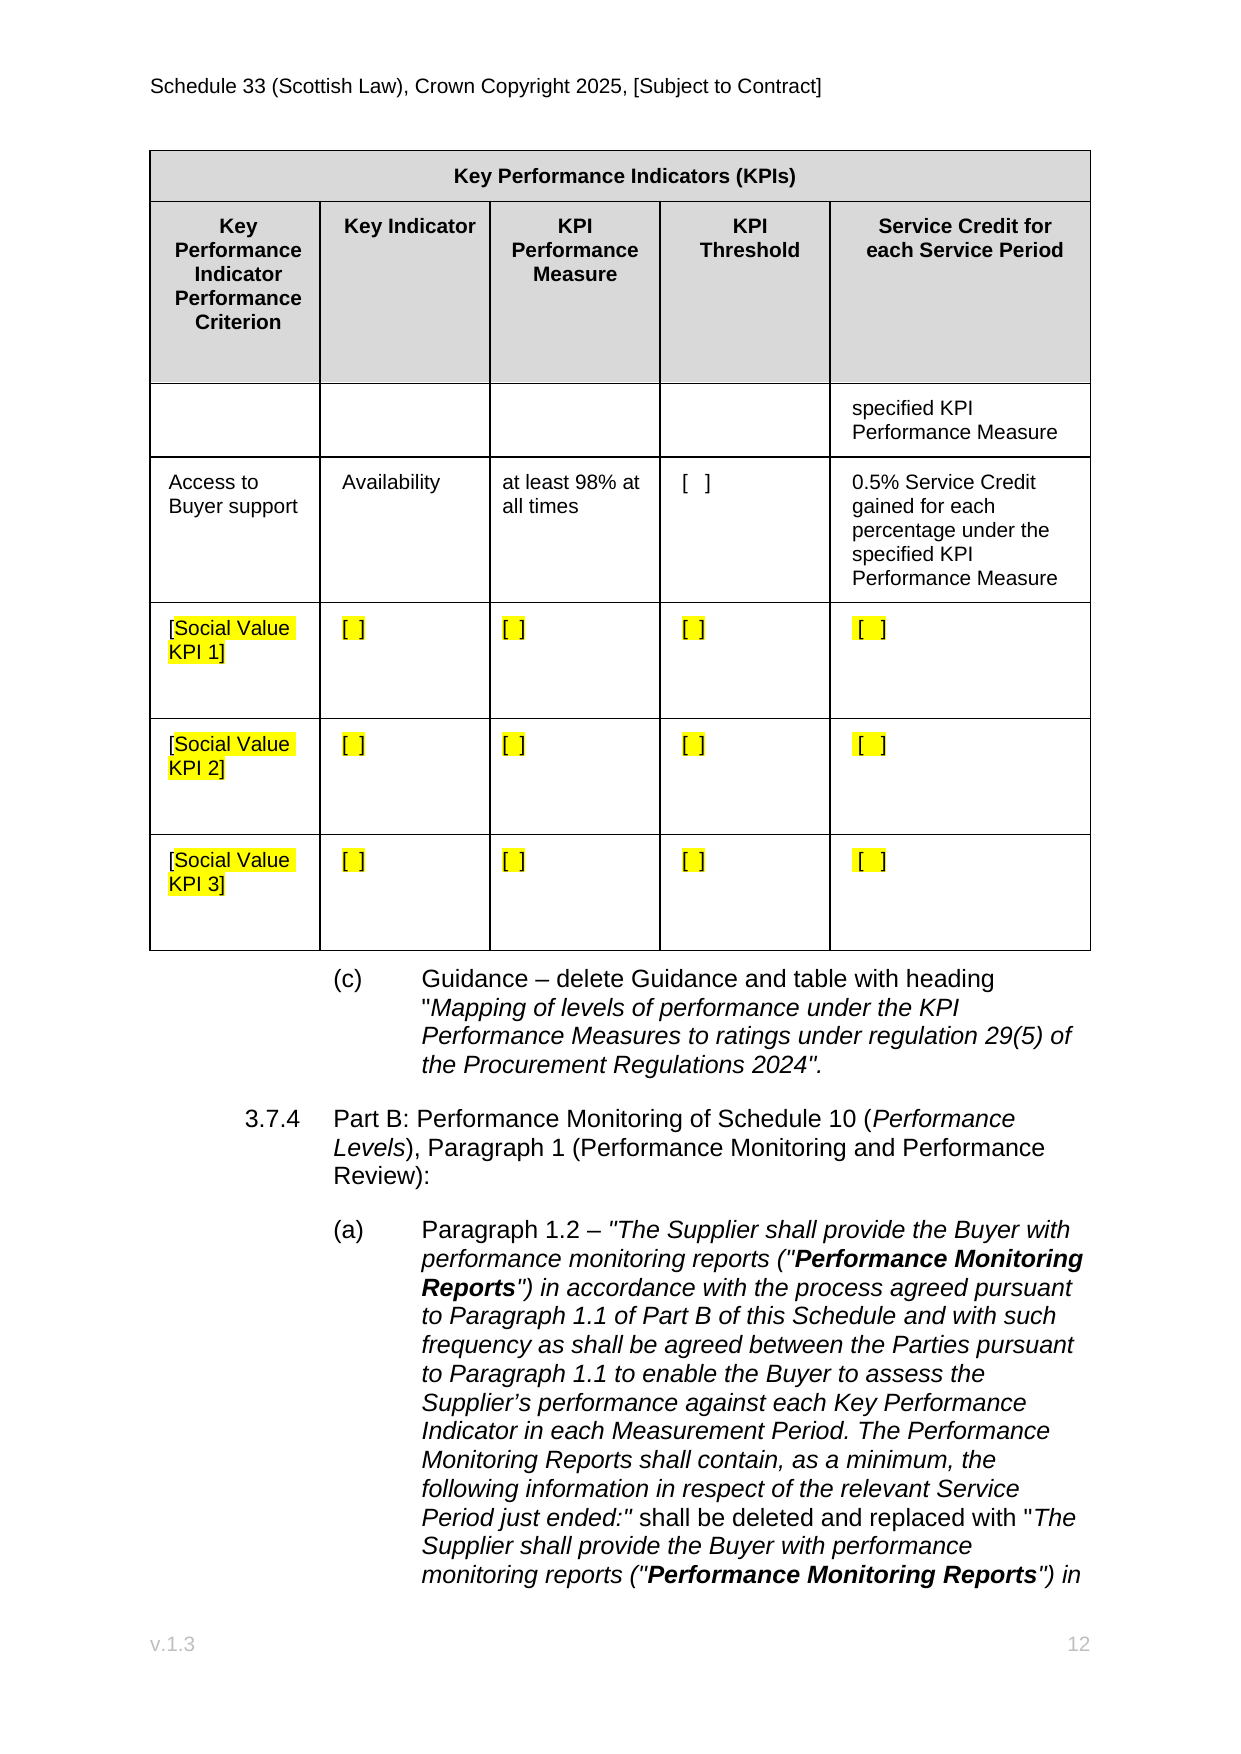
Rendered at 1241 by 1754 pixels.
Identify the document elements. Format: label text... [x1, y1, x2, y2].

table_cell 0.5% Service Credit gained for each percentage under the specified KPI Performance Measure [831, 458, 1090, 602]
table_cell [661, 384, 829, 456]
table_cell [151, 384, 319, 456]
table_cell [ ] [661, 603, 829, 718]
list Paragraph 1.2 – "The Supplier shall provide the Buyer with performance monitoring reports ("Performance Monitoring Reports") in accordance with the process agreed pursuant to Paragraph 1.1 of Part B of this Schedule and with such frequency as shall be agreed between the Parties pursuant to Paragraph 1.1 to enable the Buyer to assess the Supplier’s performance against each Key Performance Indicator in each Measurement Period. The Performance Monitoring Reports shall contain, as a minimum, the following information in respect of the relevant Service Period just ended:" shall be deleted and replaced with "The Supplier shall provide the Buyer with performance monitoring reports ("Performance Monitoring Reports") in [333, 1215, 1090, 1589]
table_cell [ ] [491, 603, 659, 718]
table_cell [Social Value KPI 3] [151, 835, 319, 950]
table_cell [Social Value KPI 2] [151, 719, 319, 834]
table_cell Access to Buyer support [151, 458, 319, 602]
table_cell Service Credit for each Service Period [831, 202, 1090, 382]
table_cell [ ] [491, 835, 659, 950]
table_cell [ ] [321, 603, 489, 718]
table_cell [ ] [831, 835, 1090, 950]
table_cell Key Indicator [321, 202, 489, 382]
list Part B: Performance Monitoring of Schedule 10 (Performance Levels), Paragraph 1 (Performance Monitoring and Performance Review): [244, 1104, 1090, 1190]
table_cell KPI Performance Measure [491, 202, 659, 382]
table_cell [ ] [321, 719, 489, 834]
table_cell [ ] [661, 458, 829, 602]
table_cell Availability [321, 458, 489, 602]
table_cell [ ] [661, 835, 829, 950]
table_cell [ ] [831, 719, 1090, 834]
list Guidance – delete Guidance and table with heading "Mapping of levels of performance under the KPI Performance Measures to ratings under regulation 29(5) of the Procurement Regulations 2024". [333, 964, 1090, 1079]
table_cell [ ] [321, 835, 489, 950]
table_cell specified KPI Performance Measure [831, 384, 1090, 456]
table_cell [ ] [831, 603, 1090, 718]
table_cell [321, 384, 489, 456]
table_cell [491, 384, 659, 456]
table_cell Key Performance Indicator Performance Criterion [151, 202, 319, 382]
table_cell at least 98% at all times [491, 458, 659, 602]
table_cell [ ] [661, 719, 829, 834]
table_cell [Social Value KPI 1] [151, 603, 319, 718]
table_cell [ ] [491, 719, 659, 834]
table_cell KPI Threshold [661, 202, 829, 382]
table_header Key Performance Indicators (KPIs) [151, 151, 1090, 201]
